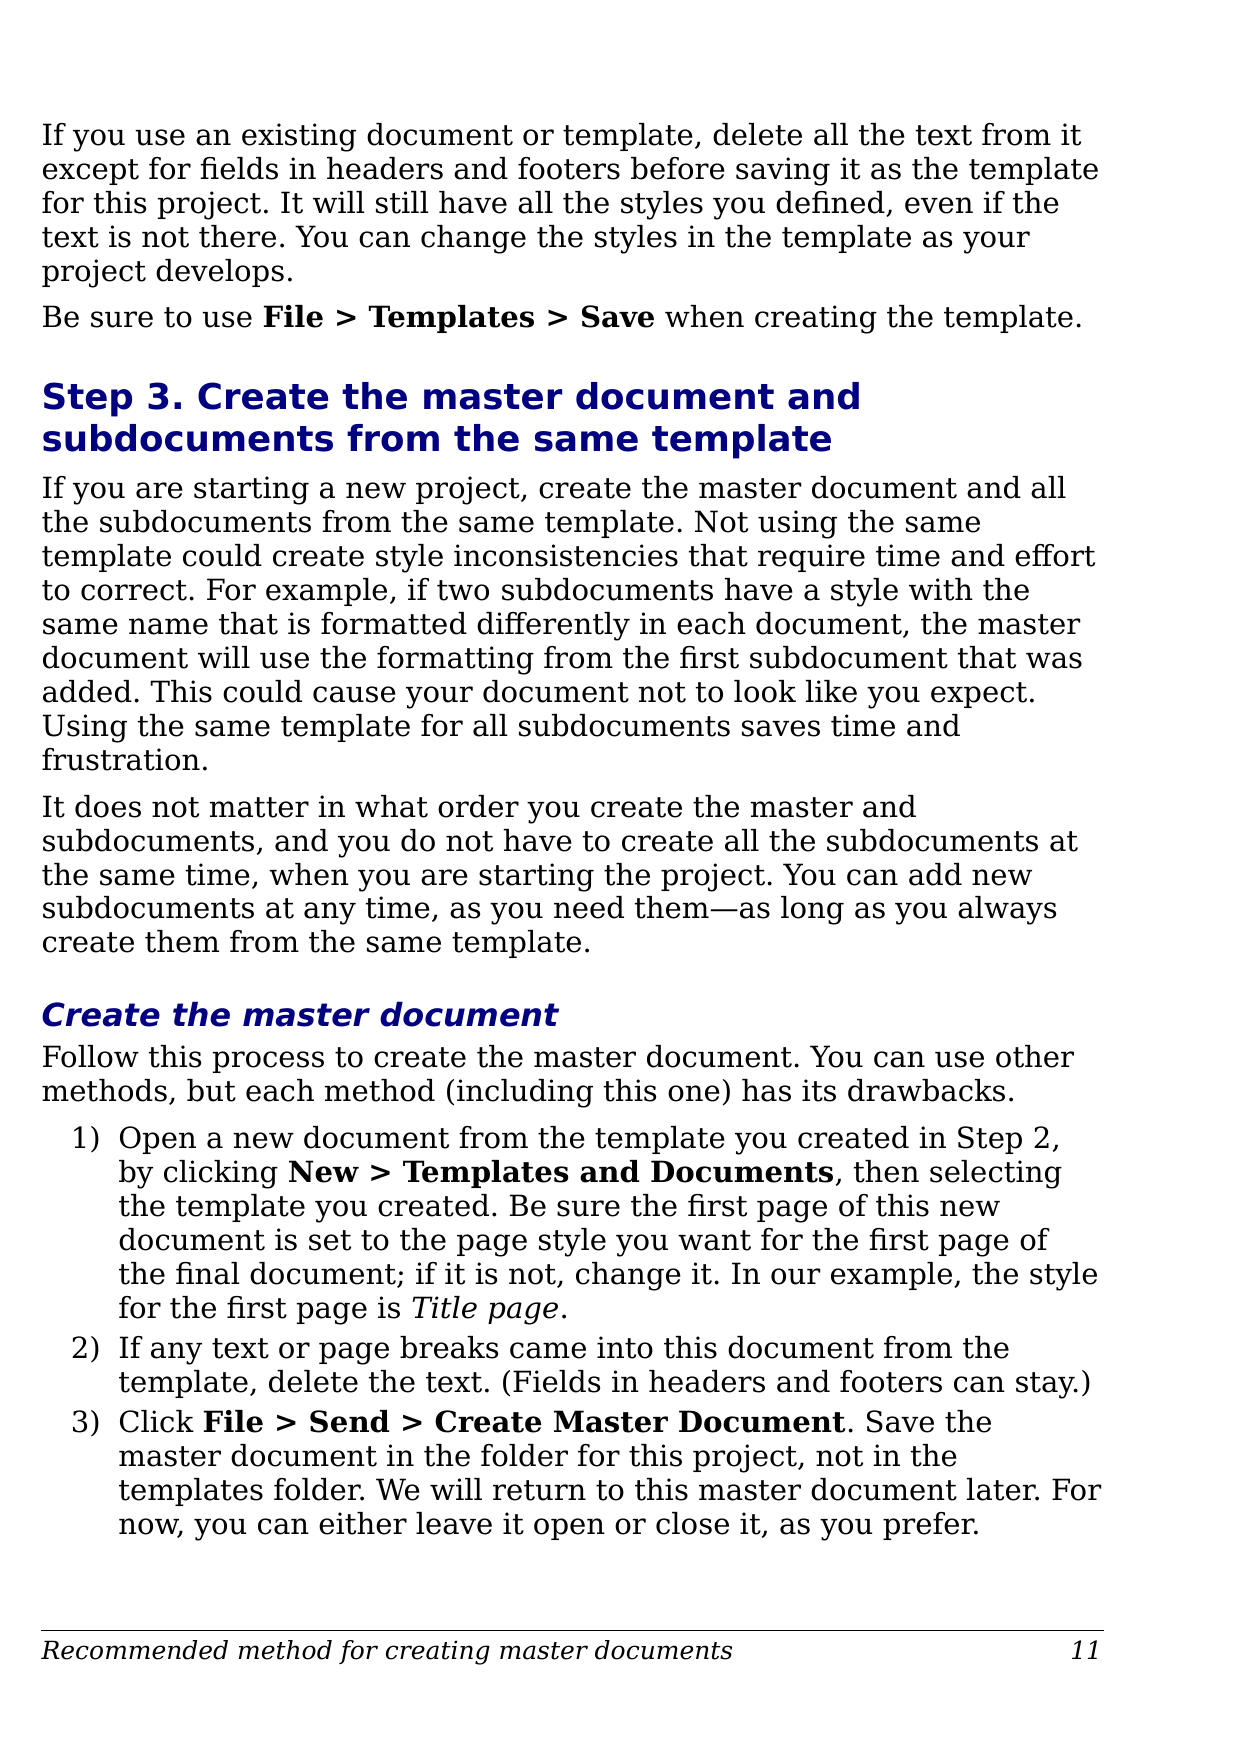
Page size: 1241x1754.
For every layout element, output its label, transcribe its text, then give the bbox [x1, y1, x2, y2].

list Open a new document from the template you created in Step 2, by clicking New > Templates and Documents, then selecting the template you created. Be sure the first page of this new document is set to the page style you want for the first page of the final document; if it is not, change it. In our example, the style for the first page is Title page. [100, 1121, 1104, 1325]
subtitle Create the master document [41, 997, 1104, 1034]
text If you use an existing document or template, delete all the text from it except for fields in headers and footers before saving it as the template for this project. It will still have all the styles you defined, even if the text is not there. You can change the styles in the template as your project develops. [41, 118, 1104, 288]
list If any text or page breaks came into this document from the template, delete the text. (Fields in headers and footers can stay.) [100, 1331, 1104, 1399]
list Click File > Send > Create Master Document. Save the master document in the folder for this project, not in the templates folder. We will return to this master document later. For now, you can either leave it open or close it, as you prefer. [100, 1405, 1104, 1542]
subtitle Step 3. Create the master document and subdocuments from the same template [41, 376, 1104, 459]
text Be sure to use File > Templates > Save when creating the template. [41, 300, 1104, 335]
text It does not matter in what order you create the master and subdocuments, and you do not have to create all the subdocuments at the same time, when you are starting the project. You can add new subdocuments at any time, as you need them—as long as you always create them from the same template. [41, 790, 1104, 960]
text Follow this process to create the master document. You can use other methods, but each method (including this one) has its drawbacks. [41, 1041, 1104, 1108]
text If you are starting a new project, create the master document and all the subdocuments from the same template. Not using the same template could create style inconsistencies that require time and effort to correct. For example, if two subdocuments have a style with the same name that is formatted differently in each document, the master document will use the formatting from the first subdocument that was added. This could cause your document not to look like you expect. Using the same template for all subdocuments saves time and frustration. [41, 472, 1104, 777]
